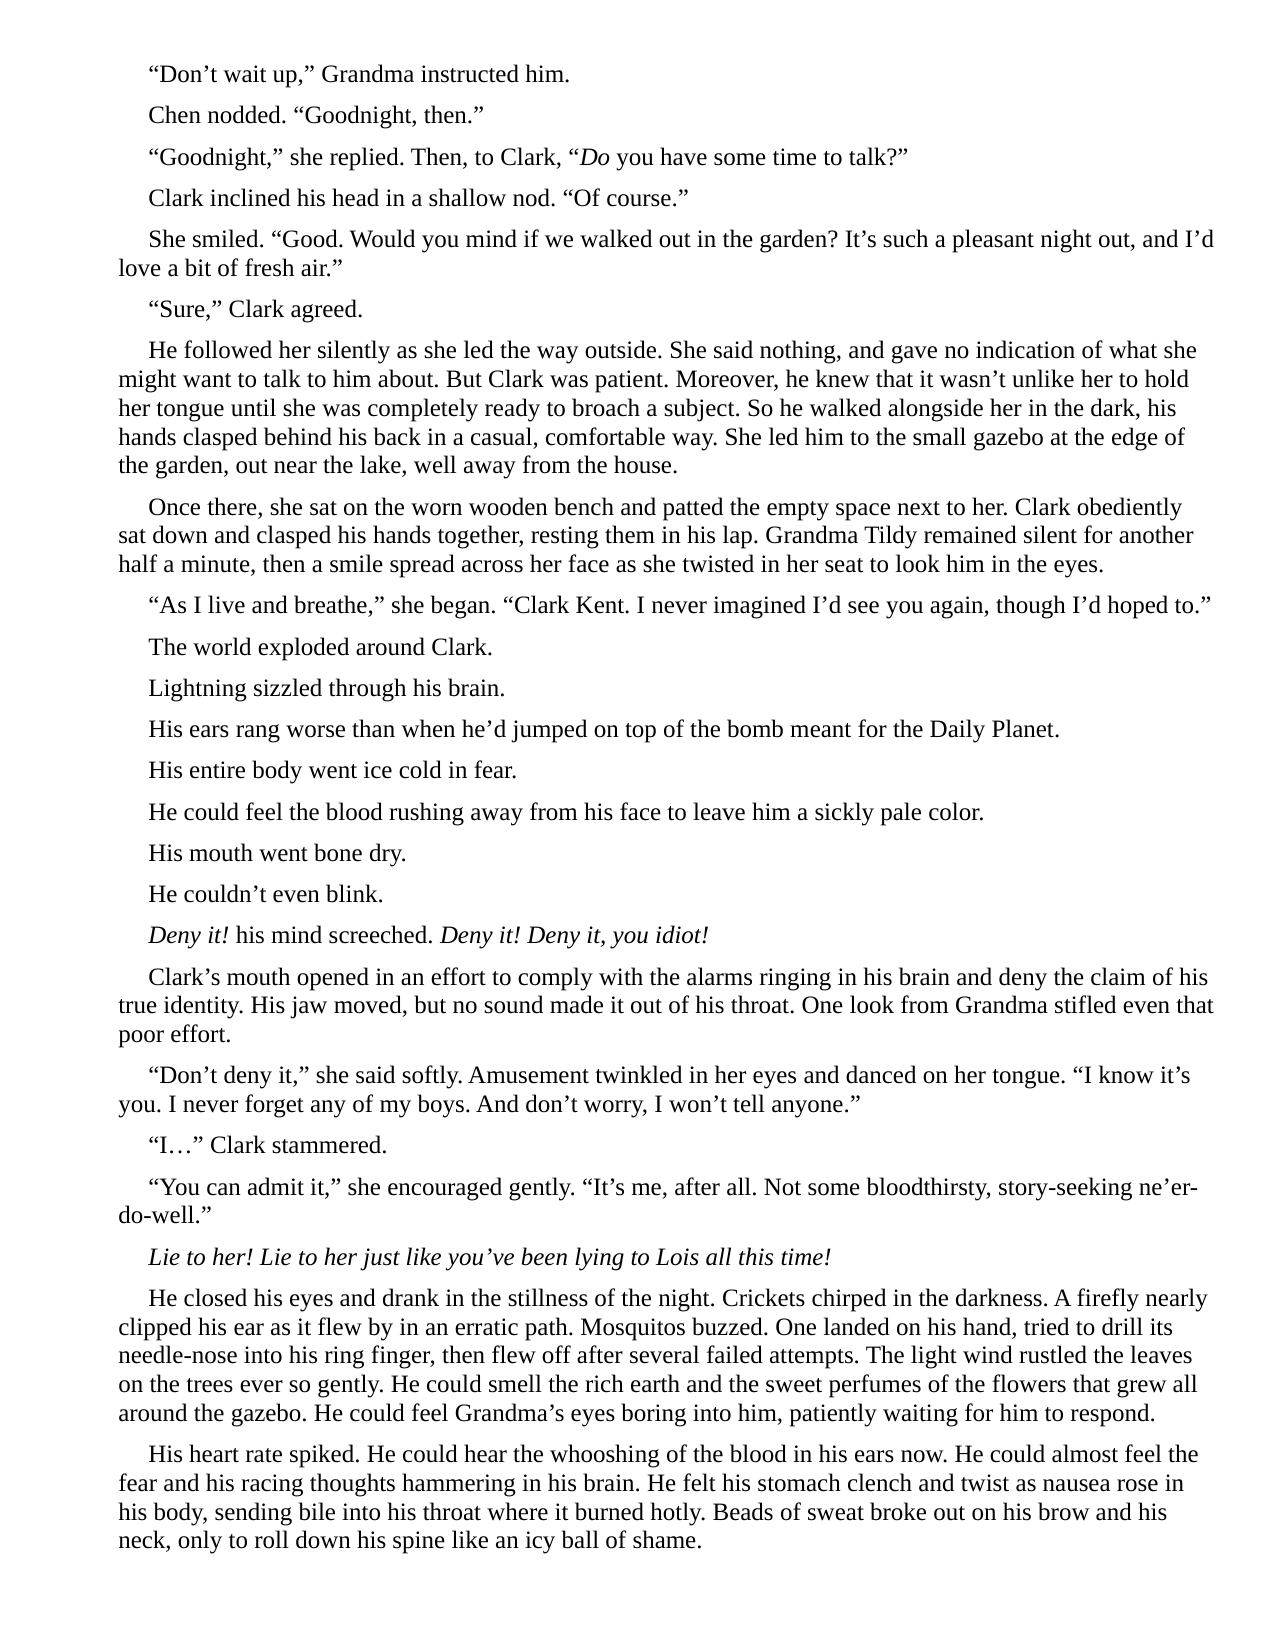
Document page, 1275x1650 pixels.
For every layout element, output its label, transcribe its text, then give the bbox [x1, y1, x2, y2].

text “Sure,” Clark agreed. [118, 294, 1216, 323]
text He could feel the blood rushing away from his face to leave him a sickly pale color. [118, 797, 1216, 825]
text “I…” Clark stammered. [118, 1130, 1216, 1159]
text He followed her silently as she led the way outside. She said nothing, and gave no indication of what she might want to talk to him about. But Clark was patient. Moreover, he knew that it wasn’t unlike her to hold her tongue until she was completely ready to broach a subject. So he walked alongside her in the dark, his hands clasped behind his back in a casual, comfortable way. She led him to the small gazebo at the edge of the garden, out near the lake, well away from the house. [118, 335, 1216, 479]
text Chen nodded. “Goodnight, then.” [118, 100, 1216, 129]
text “Goodnight,” she replied. Then, to Clark, “Do you have some time to talk?” [118, 142, 1216, 170]
text Lie to her! Lie to her just like you’ve been lying to Lois all this time! [118, 1242, 1216, 1270]
text Clark’s mouth opened in an effort to comply with the alarms ringing in his brain and deny the claim of his true identity. His jaw moved, but no sound made it out of his throat. One look from Grandma stifled even that poor effort. [118, 962, 1216, 1048]
text She smiled. “Good. Would you mind if we walked out in the garden? It’s such a pleasant night out, and I’d love a bit of fresh air.” [118, 224, 1216, 282]
text Lightning sizzled through his brain. [118, 673, 1216, 702]
text His entire body went ice cold in fear. [118, 755, 1216, 784]
text The world exploded around Clark. [118, 632, 1216, 660]
text “You can admit it,” she encouraged gently. “It’s me, after all. Not some bloodthirsty, story-seeking ne’er-do-well.” [118, 1172, 1216, 1229]
text He couldn’t even blink. [118, 879, 1216, 908]
text “As I live and breathe,” she began. “Clark Kent. I never imagined I’d see you again, though I’d hoped to.” [118, 590, 1216, 619]
text His mouth went bone dry. [118, 838, 1216, 867]
text His ears rang worse than when he’d jumped on top of the bomb meant for the Daily Planet. [118, 714, 1216, 743]
text Deny it! his mind screeched. Deny it! Deny it, you idiot! [118, 920, 1216, 949]
text His heart rate spiked. He could hear the whooshing of the blood in his ears now. He could almost feel the fear and his racing thoughts hammering in his brain. He felt his stomach clench and twist as nausea rose in his body, sending bile into his throat where it burned hotly. Beads of sweat broke out on his brow and his neck, only to roll down his spine like an icy ball of shame. [118, 1439, 1216, 1554]
text “Don’t wait up,” Grandma instructed him. [118, 59, 1216, 88]
text Clark inclined his head in a shallow nod. “Of course.” [118, 183, 1216, 212]
text He closed his eyes and drank in the stillness of the night. Crickets chirped in the darkness. A firefly nearly clipped his ear as it flew by in an erratic path. Mosquitos buzzed. One landed on his hand, tried to drill its needle-nose into his ring finger, then flew off after several failed attempts. The light wind rustled the leaves on the trees ever so gently. He could smell the rich earth and the sweet perfumes of the flowers that grew all around the gazebo. He could feel Grandma’s eyes boring into him, patiently waiting for him to respond. [118, 1283, 1216, 1427]
text Once there, she sat on the worn wooden bench and patted the empty space next to her. Clark obediently sat down and clasped his hands together, resting them in his lap. Grandma Tildy remained silent for another half a minute, then a smile spread across her face as she twisted in her seat to look him in the eyes. [118, 492, 1216, 578]
text “Don’t deny it,” she said softly. Amusement twinkled in her eyes and danced on her tongue. “I know it’s you. I never forget any of my boys. And don’t worry, I won’t tell anyone.” [118, 1060, 1216, 1118]
